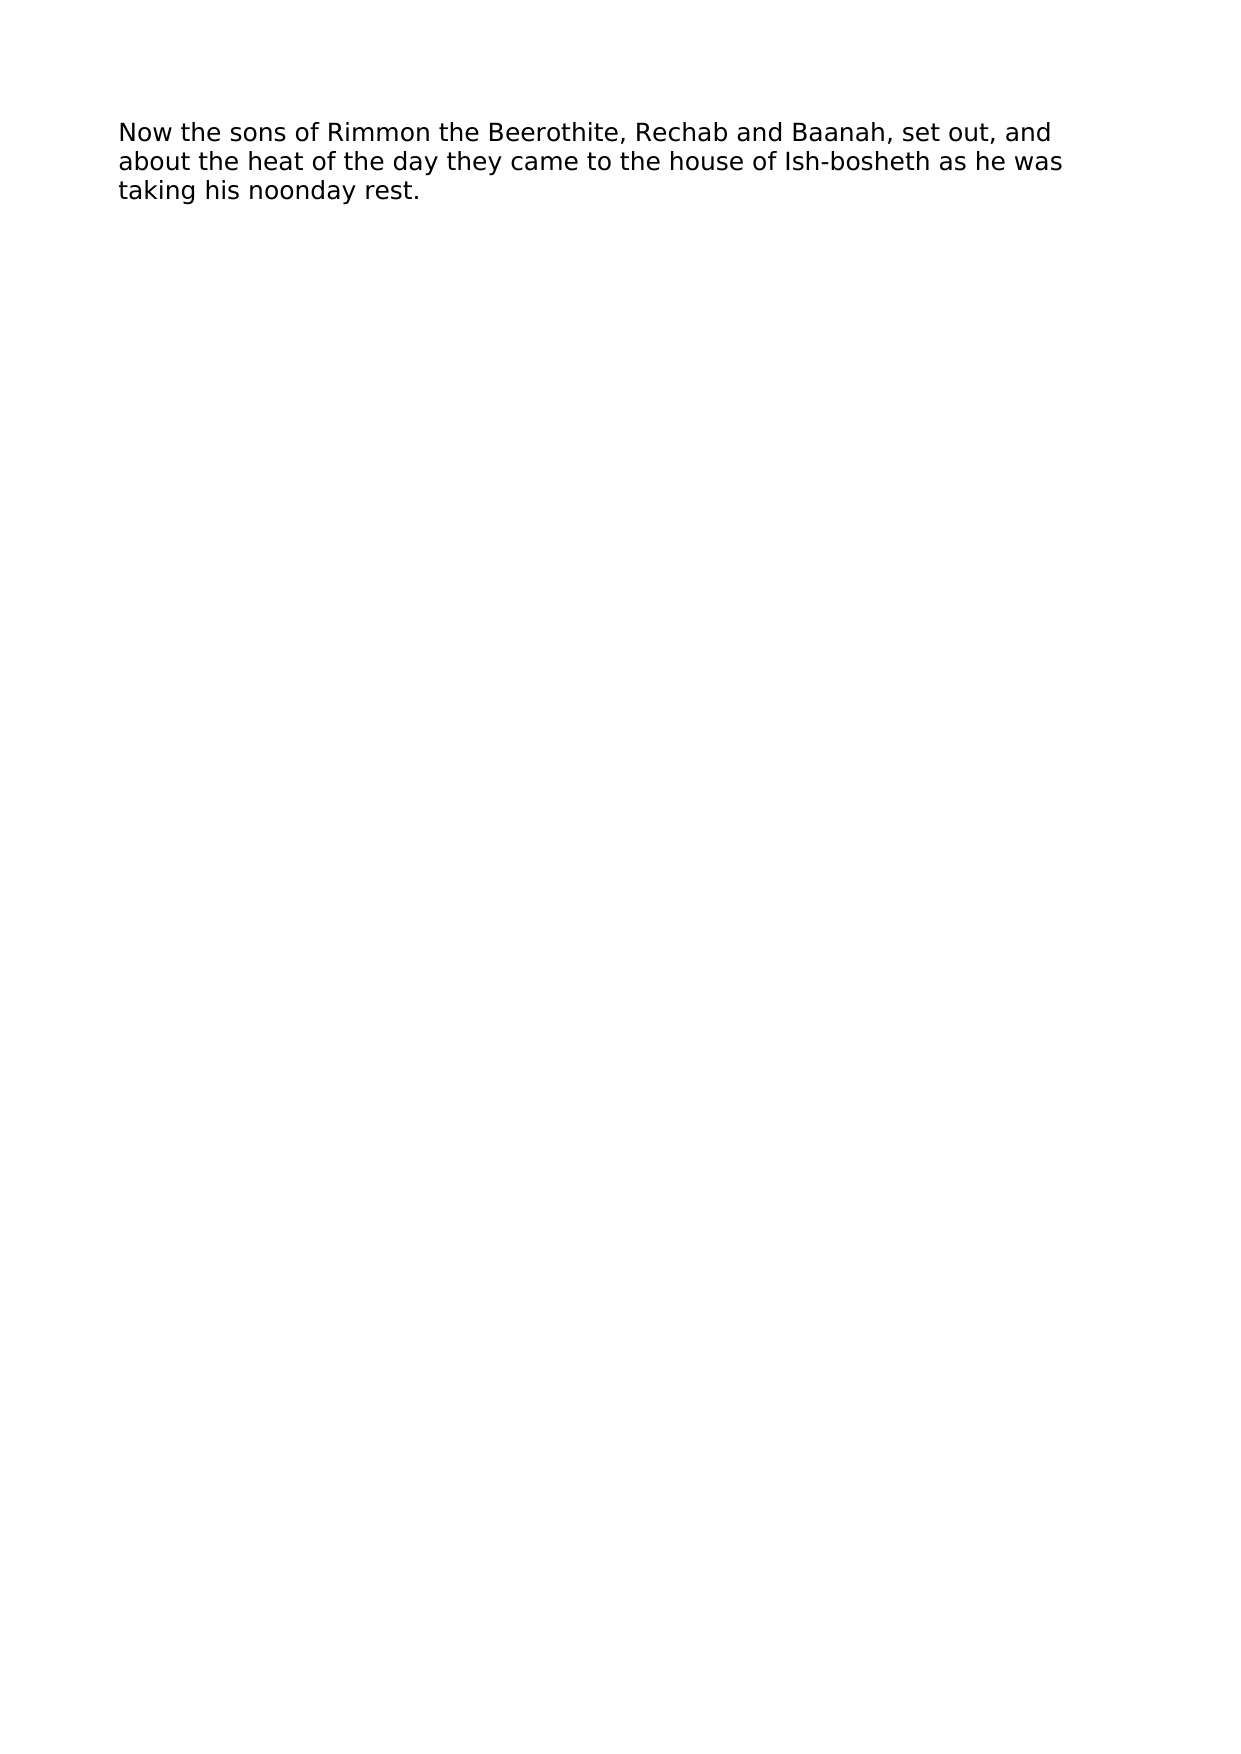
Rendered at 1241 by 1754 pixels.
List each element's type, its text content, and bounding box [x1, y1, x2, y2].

text Now the sons of Rimmon the Beerothite, Rechab and Baanah, set out, and about the heat of the day they came to the house of Ish-bosheth as he was taking his noonday rest. [118, 118, 1122, 206]
